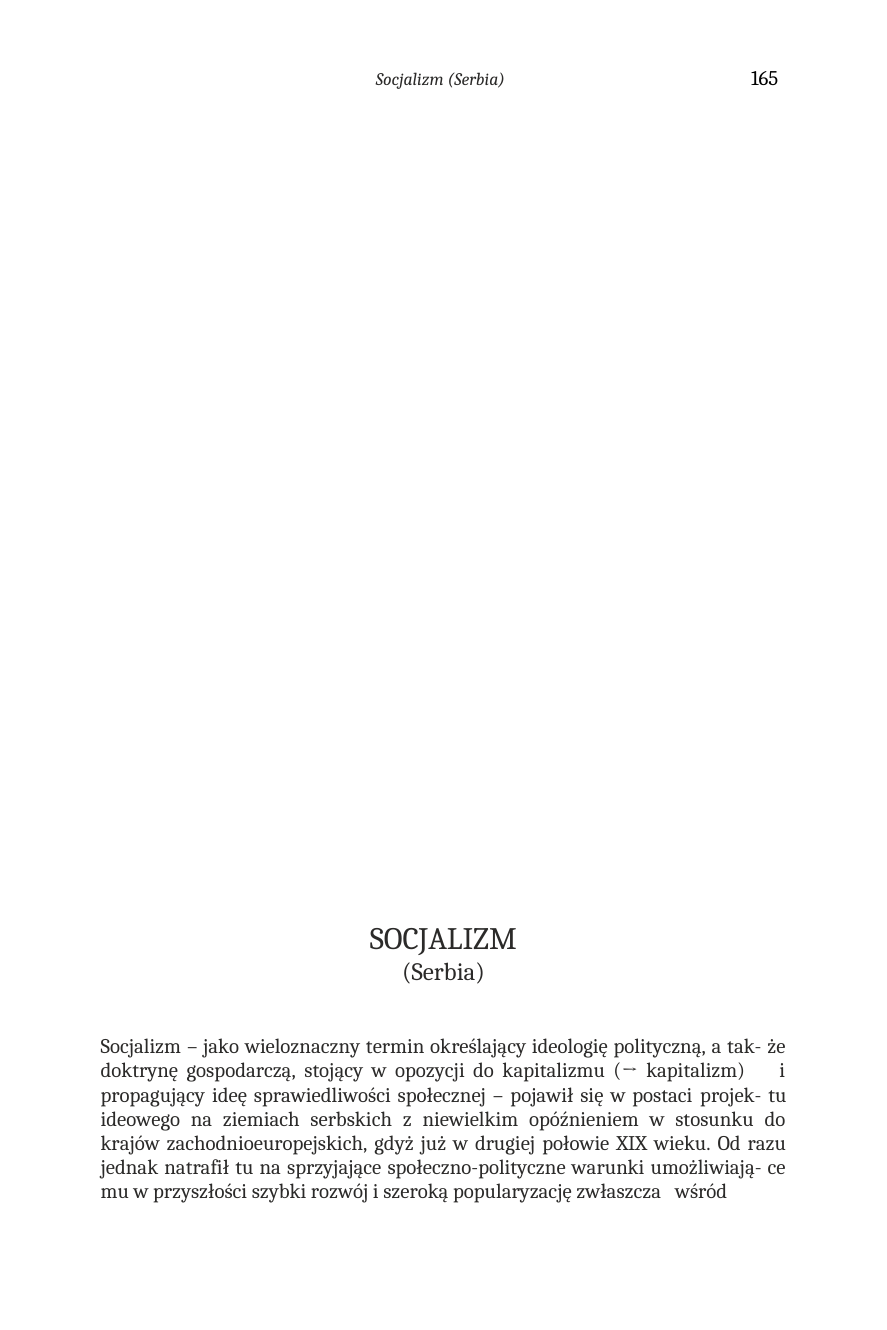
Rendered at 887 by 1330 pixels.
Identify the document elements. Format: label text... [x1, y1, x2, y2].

text (Serbia) [365, 957, 521, 986]
text Socjalizm – jako wieloznaczny termin określający ideologię polityczną, a tak- że doktrynę gospodarczą, stojący w opozycji do kapitalizmu (→ kapitalizm) i propagujący ideę sprawiedliwości społecznej – pojawił się w postaci projek- tu ideowego na ziemiach serbskich z niewielkim opóźnieniem w stosunku do krajów zachodnioeuropejskich, gdyż już w drugiej połowie XIX wieku. Od razu jednak natrafił tu na sprzyjające społeczno-polityczne warunki umożliwiają- ce mu w przyszłości szybki rozwój i szeroką popularyzację zwłaszcza wśród [100, 1035, 786, 1204]
text SOCJALIZM [365, 921, 521, 957]
